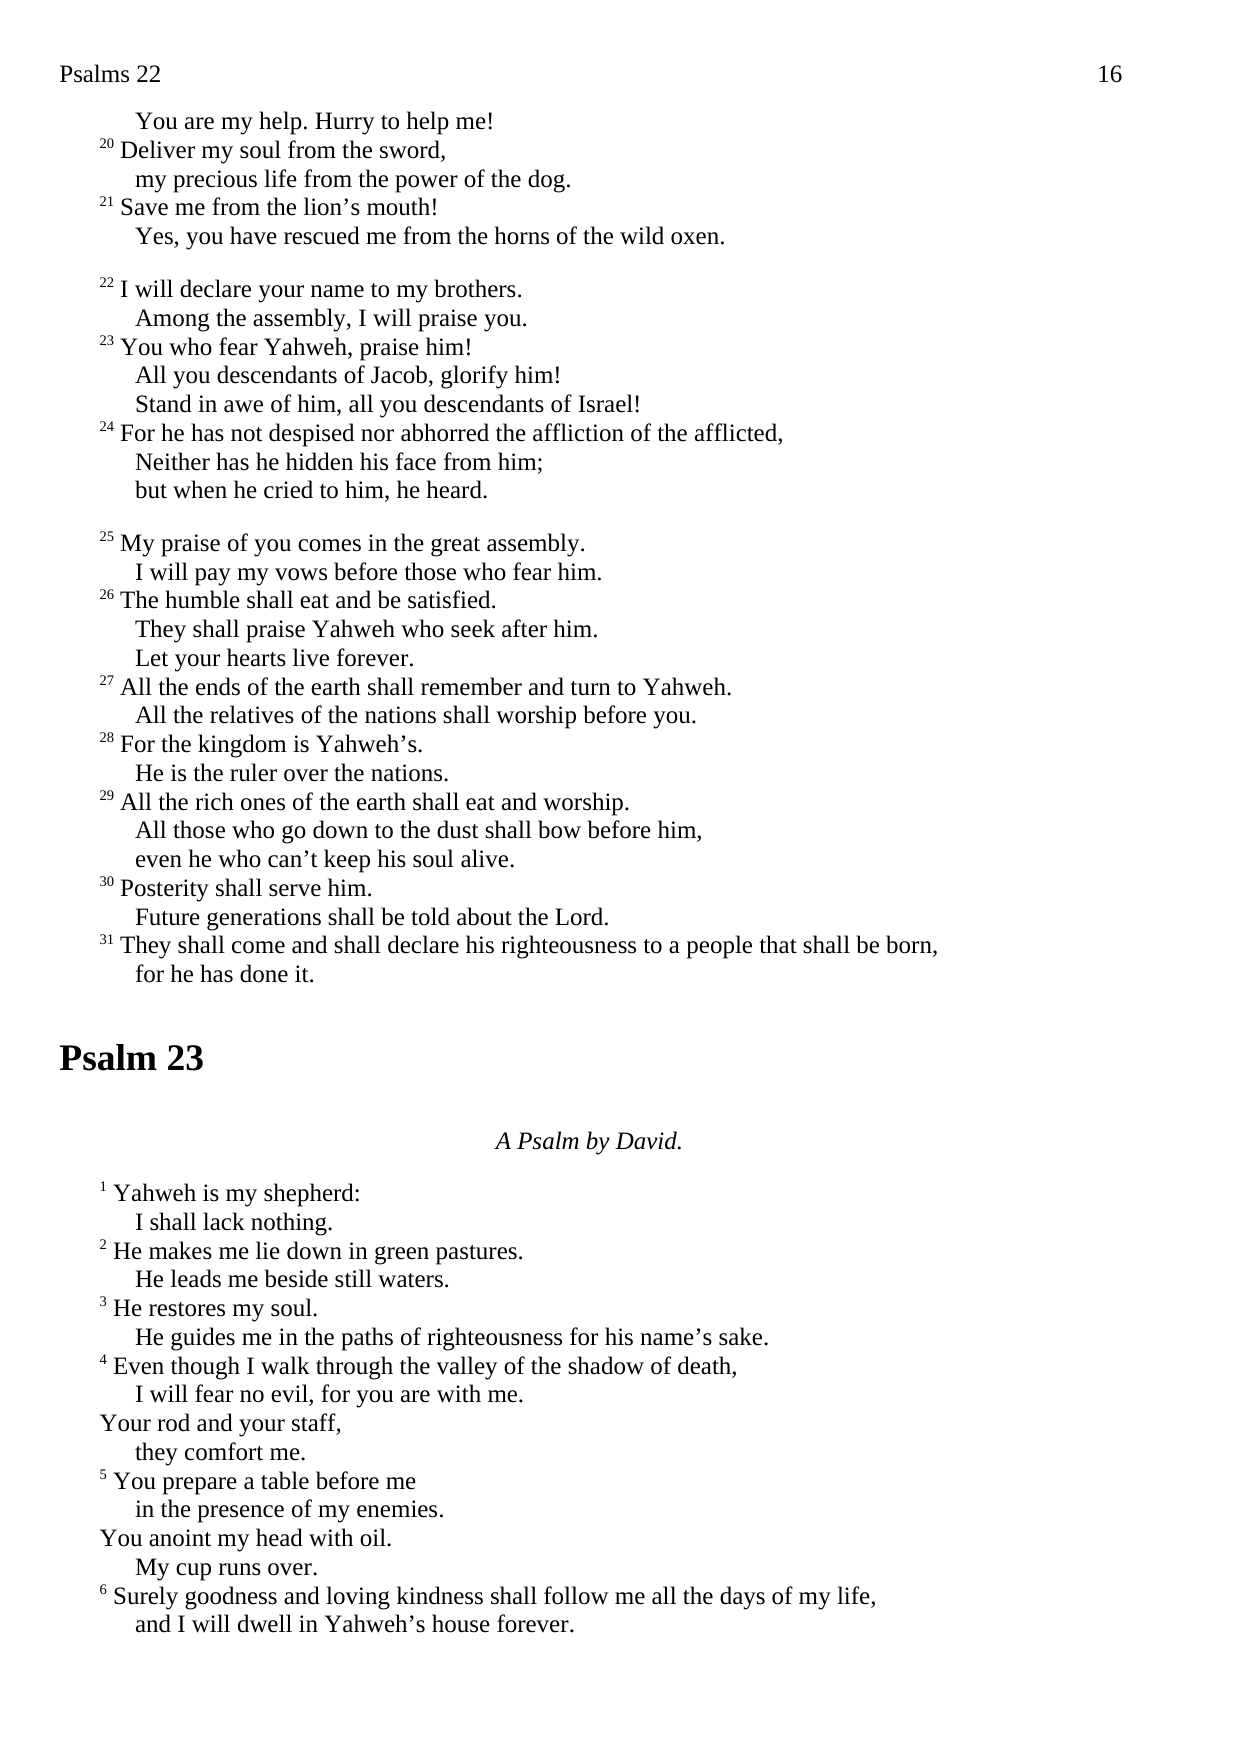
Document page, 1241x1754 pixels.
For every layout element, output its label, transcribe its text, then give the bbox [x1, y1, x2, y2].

text 26 The humble shall eat and be satisfied. [99, 586, 1122, 614]
text they comfort me. [135, 1437, 1122, 1466]
text Let your hearts live forever. [135, 643, 1122, 672]
text All those who go down to the dust shall bow before him, [135, 816, 1122, 844]
text My cup runs over. [135, 1552, 1122, 1581]
text 30 Posterity shall serve him. [99, 873, 1122, 902]
text All you descendants of Jacob, glorify him! [135, 360, 1122, 389]
text 21 Save me from the lion’s mouth! [99, 192, 1122, 221]
text 2 He makes me lie down in green pastures. [99, 1236, 1122, 1264]
text 25 My praise of you comes in the great assembly. [99, 528, 1122, 557]
text He is the ruler over the nations. [135, 758, 1122, 787]
text 1 Yahweh is my shepherd: [99, 1178, 1122, 1207]
text Among the assembly, I will praise you. [135, 303, 1122, 332]
text 29 All the rich ones of the earth shall eat and worship. [99, 787, 1122, 816]
text I shall lack nothing. [135, 1207, 1122, 1236]
text 3 He restores my soul. [99, 1293, 1122, 1322]
text Your rod and your staff, [99, 1408, 1122, 1437]
text 20 Deliver my soul from the sword, [99, 135, 1122, 164]
text for he has done it. [135, 959, 1122, 988]
text my precious life from the power of the dog. [135, 164, 1122, 192]
text I will pay my vows before those who fear him. [135, 557, 1122, 586]
text 22 I will declare your name to my brothers. [99, 274, 1122, 303]
text Yes, you have rescued me from the horns of the wild oxen. [135, 221, 1122, 250]
text He leads me beside still waters. [135, 1264, 1122, 1293]
text 31 They shall come and shall declare his righteousness to a people that shall be born, [99, 931, 1122, 959]
text Psalm 23 [59, 1035, 1122, 1078]
text 5 You prepare a table before me [99, 1466, 1122, 1494]
text A Psalm by David. [59, 1126, 1122, 1154]
text 28 For the kingdom is Yahweh’s. [99, 729, 1122, 758]
text All the relatives of the nations shall worship before you. [135, 701, 1122, 729]
text Neither has he hidden his face from him; [135, 447, 1122, 475]
text Future generations shall be told about the Lord. [135, 902, 1122, 931]
text I will fear no evil, for you are with me. [135, 1379, 1122, 1408]
text Stand in awe of him, all you descendants of Israel! [135, 389, 1122, 418]
text 4 Even though I walk through the valley of the shadow of death, [99, 1351, 1122, 1379]
text 6 Surely goodness and loving kindness shall follow me all the days of my life, [99, 1581, 1122, 1609]
text 27 All the ends of the earth shall remember and turn to Yahweh. [99, 672, 1122, 701]
text You are my help. Hurry to help me! [135, 106, 1122, 135]
text They shall praise Yahweh who seek after him. [135, 614, 1122, 643]
text even he who can’t keep his soul alive. [135, 844, 1122, 873]
text 24 For he has not despised nor abhorred the affliction of the afflicted, [99, 418, 1122, 447]
text 23 You who fear Yahweh, praise him! [99, 332, 1122, 360]
text You anoint my head with oil. [99, 1523, 1122, 1552]
text but when he cried to him, he heard. [135, 475, 1122, 504]
text He guides me in the paths of righteousness for his name’s sake. [135, 1322, 1122, 1351]
text in the presence of my enemies. [135, 1494, 1122, 1523]
text and I will dwell in Yahweh’s house forever. [135, 1609, 1122, 1638]
